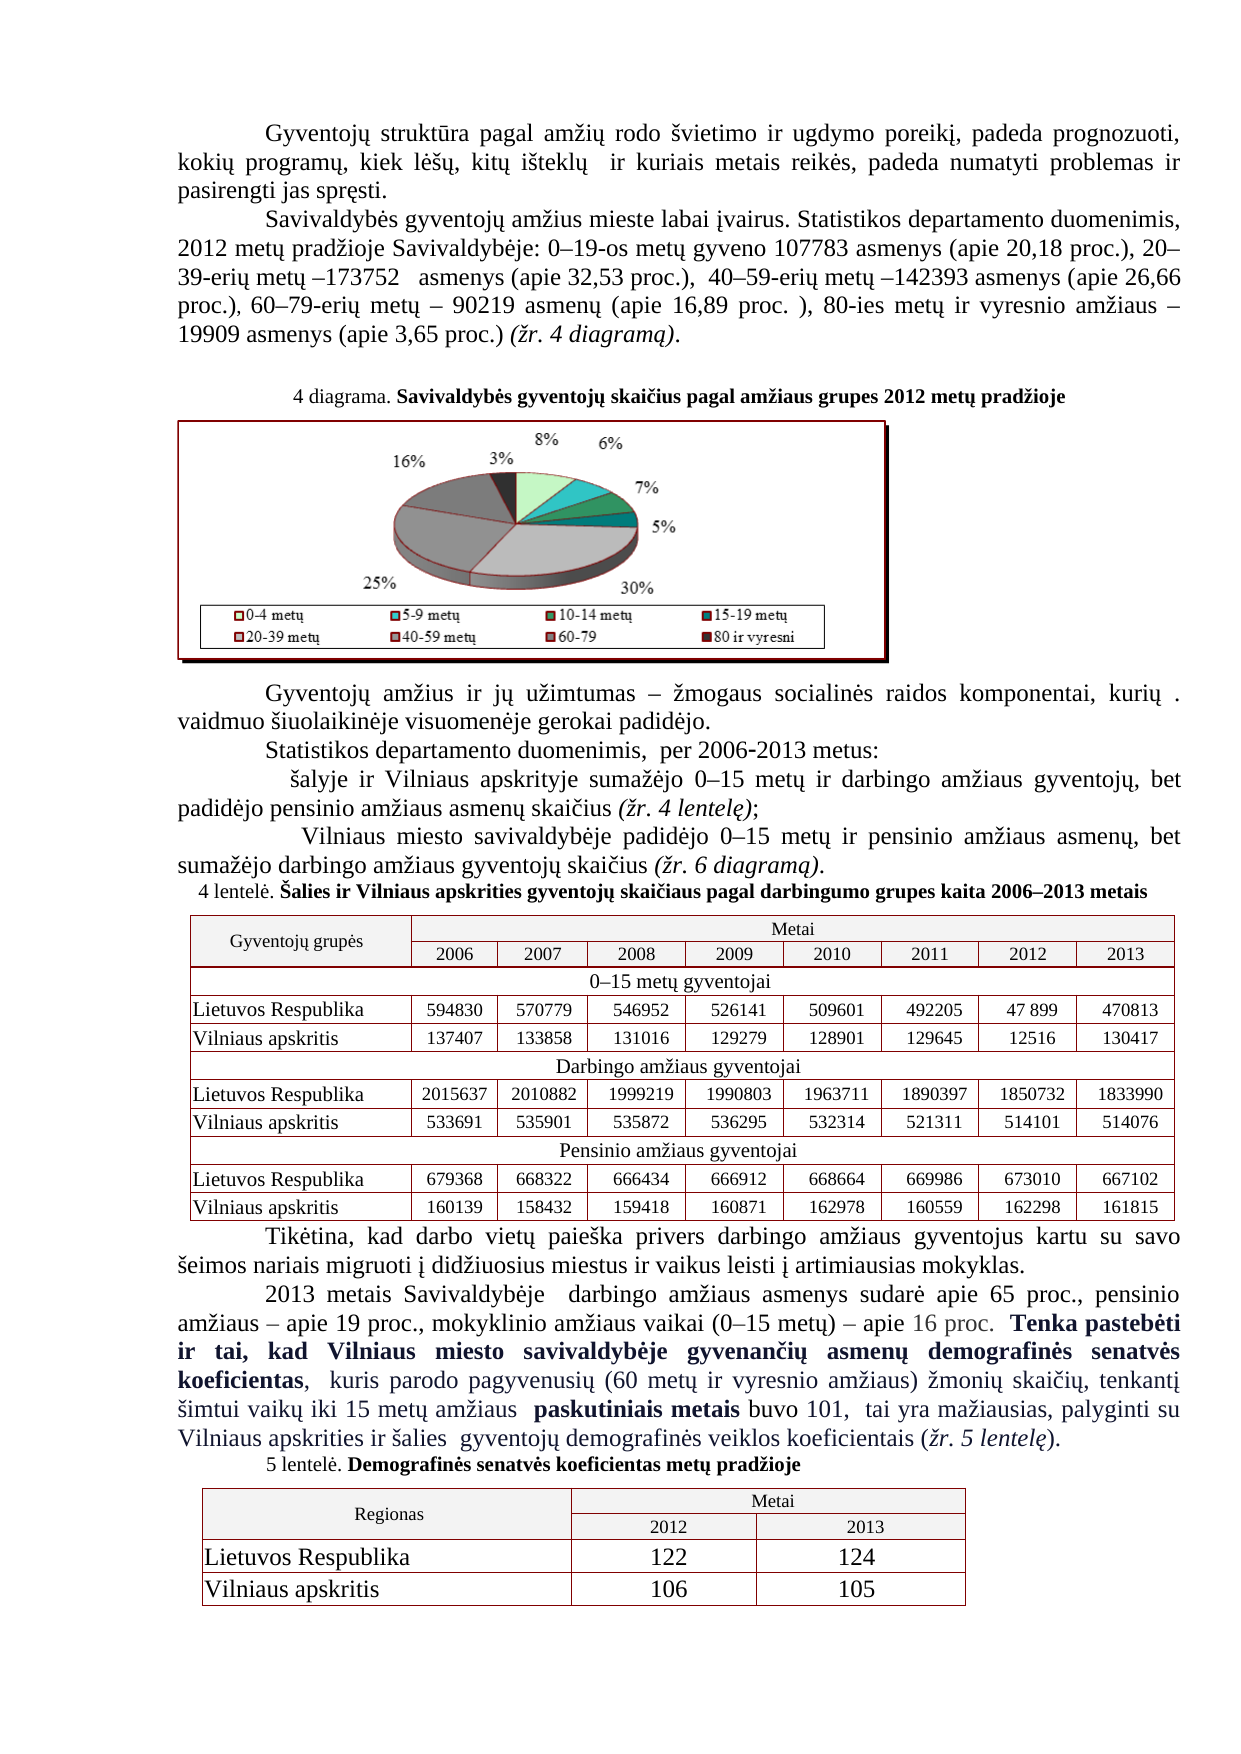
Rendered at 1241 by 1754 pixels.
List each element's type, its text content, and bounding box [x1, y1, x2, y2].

table_cell 492205 [882, 996, 978, 1023]
table_cell 160139 [412, 1193, 497, 1220]
table_cell 535872 [588, 1109, 685, 1136]
table_cell 668322 [498, 1165, 587, 1192]
table_cell 521311 [882, 1109, 978, 1136]
table_cell 536295 [686, 1109, 783, 1136]
table_cell 12516 [979, 1024, 1076, 1051]
table_header Metai [412, 916, 1174, 941]
table_cell 594830 [412, 996, 497, 1023]
table_cell 159418 [588, 1193, 685, 1220]
table_cell 668664 [784, 1165, 881, 1192]
table_cell 106 [572, 1573, 756, 1605]
table_cell Vilniaus apskritis [191, 1024, 411, 1051]
table_cell 669986 [882, 1165, 978, 1192]
table_cell 2015637 [412, 1080, 497, 1107]
table_cell 131016 [588, 1024, 685, 1051]
table_cell 122 [572, 1540, 756, 1572]
table_cell Pensinio amžiaus gyventojai [191, 1137, 1174, 1164]
table_cell 161815 [1077, 1193, 1174, 1220]
table_cell 509601 [784, 996, 881, 1023]
text Gyventojų amžius ir jų užimtumas – žmogaus socialinės raidos komponentai, kurių . vaidmuo šiuolaikinėje visuomenėje gerokai padidėjo. [177, 678, 1181, 735]
table_cell 105 [757, 1573, 965, 1605]
table_header Gyventojų grupės [191, 916, 411, 966]
table_cell 673010 [979, 1165, 1076, 1192]
table_cell 129279 [686, 1024, 783, 1051]
text  Vilniaus miesto savivaldybėje padidėjo 0–15 metų ir pensinio amžiaus asmenų, bet sumažėjo darbingo amžiaus gyventojų skaičius (žr. 6 diagramą). [177, 821, 1181, 879]
text Statistikos departamento duomenimis, per 20062013 metus: [177, 735, 1181, 764]
table_cell 526141 [686, 996, 783, 1023]
text  šalyje ir Vilniaus apskrityje sumažėjo 0–15 metų ir darbingo amžiaus gyventojų, bet padidėjo pensinio amžiaus asmenų skaičius (žr. 4 lentelę); [177, 764, 1181, 821]
text Tikėtina, kad darbo vietų paieška privers darbingo amžiaus gyventojus kartu su savo šeimos nariais migruoti į didžiuosius miestus ir vaikus leisti į artimiausias mokyklas. [177, 1221, 1181, 1279]
table_cell 130417 [1077, 1024, 1174, 1051]
table_cell 2006 [412, 942, 497, 966]
table_cell 0–15 metų gyventojai [191, 968, 1174, 994]
table_cell 2013 [757, 1514, 965, 1539]
text 5 lentelė. Demografinės senatvės koeficientas metų pradžioje [177, 1451, 1181, 1476]
table_cell 2009 [686, 942, 783, 966]
table_cell 1890397 [882, 1080, 978, 1107]
table_cell 1990803 [686, 1080, 783, 1107]
table_cell 2012 [572, 1514, 756, 1539]
table_cell 535901 [498, 1109, 587, 1136]
table_cell Vilniaus apskritis [191, 1109, 411, 1136]
table_cell Lietuvos Respublika [191, 1080, 411, 1107]
table_cell 128901 [784, 1024, 881, 1051]
table_cell 533691 [412, 1109, 497, 1136]
table_cell 1999219 [588, 1080, 685, 1107]
table_cell 2010 [784, 942, 881, 966]
table_cell 158432 [498, 1193, 587, 1220]
table_cell 514076 [1077, 1109, 1174, 1136]
table_cell 666434 [588, 1165, 685, 1192]
table_cell Lietuvos Respublika [191, 996, 411, 1023]
text Savivaldybės gyventojų amžius mieste labai įvairus. Statistikos departamento duomenimis, 2012 metų pradžioje Savivaldybėje: 0–19-os metų gyveno 107783 asmenys (apie 20,18 proc.), 20–39-erių metų –173752 asmenys (apie 32,53 proc.), 40–59-erių metų –142393 asmenys (apie 26,66 proc.), 60–79-erių metų – 90219 asmenų (apie 16,89 proc. ), 80-ies metų ir vyresnio amžiaus – 19909 asmenys (apie 3,65 proc.) (žr. 4 diagramą). [177, 204, 1181, 348]
table_cell 2011 [882, 942, 978, 966]
table_cell 546952 [588, 996, 685, 1023]
table_cell 1850732 [979, 1080, 1076, 1107]
table_cell 514101 [979, 1109, 1076, 1136]
table_cell 666912 [686, 1165, 783, 1192]
text Gyventojų struktūra pagal amžių rodo švietimo ir ugdymo poreikį, padeda prognozuoti, kokių programų, kiek lėšų, kitų išteklų ir kuriais metais reikės, padeda numatyti problemas ir pasirengti jas spręsti. [177, 118, 1181, 204]
table_cell 2013 [1077, 942, 1174, 966]
table_cell Lietuvos Respublika [191, 1165, 411, 1192]
table_cell 162298 [979, 1193, 1076, 1220]
table_cell Lietuvos Respublika [203, 1540, 571, 1572]
table_cell Vilniaus apskritis [191, 1193, 411, 1220]
table_cell 2008 [588, 942, 685, 966]
table_cell Vilniaus apskritis [203, 1573, 571, 1605]
table_cell 124 [757, 1540, 965, 1572]
table_cell Darbingo amžiaus gyventojai [191, 1052, 1174, 1079]
text 2013 metais Savivaldybėje darbingo amžiaus asmenys sudarė apie 65 proc., pensinio amžiaus – apie 19 proc., mokyklinio amžiaus vaikai (0–15 metų) – apie 16 proc. Tenka pastebėti ir tai, kad Vilniaus miesto savivaldybėje gyvenančių asmenų demografinės senatvės koeficientas, kuris parodo pagyvenusių (60 metų ir vyresnio amžiaus) žmonių skaičių, tenkantį šimtui vaikų iki 15 metų amžiaus paskutiniais metais buvo 101, tai yra mažiausias, palyginti su Vilniaus apskrities ir šalies gyventojų demografinės veiklos koeficientais (žr. 5 lentelę). [177, 1279, 1181, 1451]
table_cell 129645 [882, 1024, 978, 1051]
table_cell 137407 [412, 1024, 497, 1051]
table_cell 1963711 [784, 1080, 881, 1107]
table_cell 2007 [498, 942, 587, 966]
table_cell 1833990 [1077, 1080, 1174, 1107]
table_cell 162978 [784, 1193, 881, 1220]
table_cell 470813 [1077, 996, 1174, 1023]
table_cell 2012 [979, 942, 1076, 966]
table_cell 667102 [1077, 1165, 1174, 1192]
table_cell 160559 [882, 1193, 978, 1220]
table_cell 47 899 [979, 996, 1076, 1023]
table_header Regionas [203, 1489, 571, 1539]
table_cell 160871 [686, 1193, 783, 1220]
text 4 diagrama. Savivaldybės gyventojų skaičius pagal amžiaus grupes 2012 metų pradžioje [177, 384, 1181, 408]
text 4 lentelė. Šalies ir Vilniaus apskrities gyventojų skaičiaus pagal darbingumo grupes kaita 2006–2013 metais [177, 879, 1181, 903]
table_cell 532314 [784, 1109, 881, 1136]
table_cell 679368 [412, 1165, 497, 1192]
table_cell 133858 [498, 1024, 587, 1051]
table_header Metai [572, 1489, 965, 1513]
table_cell 570779 [498, 996, 587, 1023]
table_cell 2010882 [498, 1080, 587, 1107]
